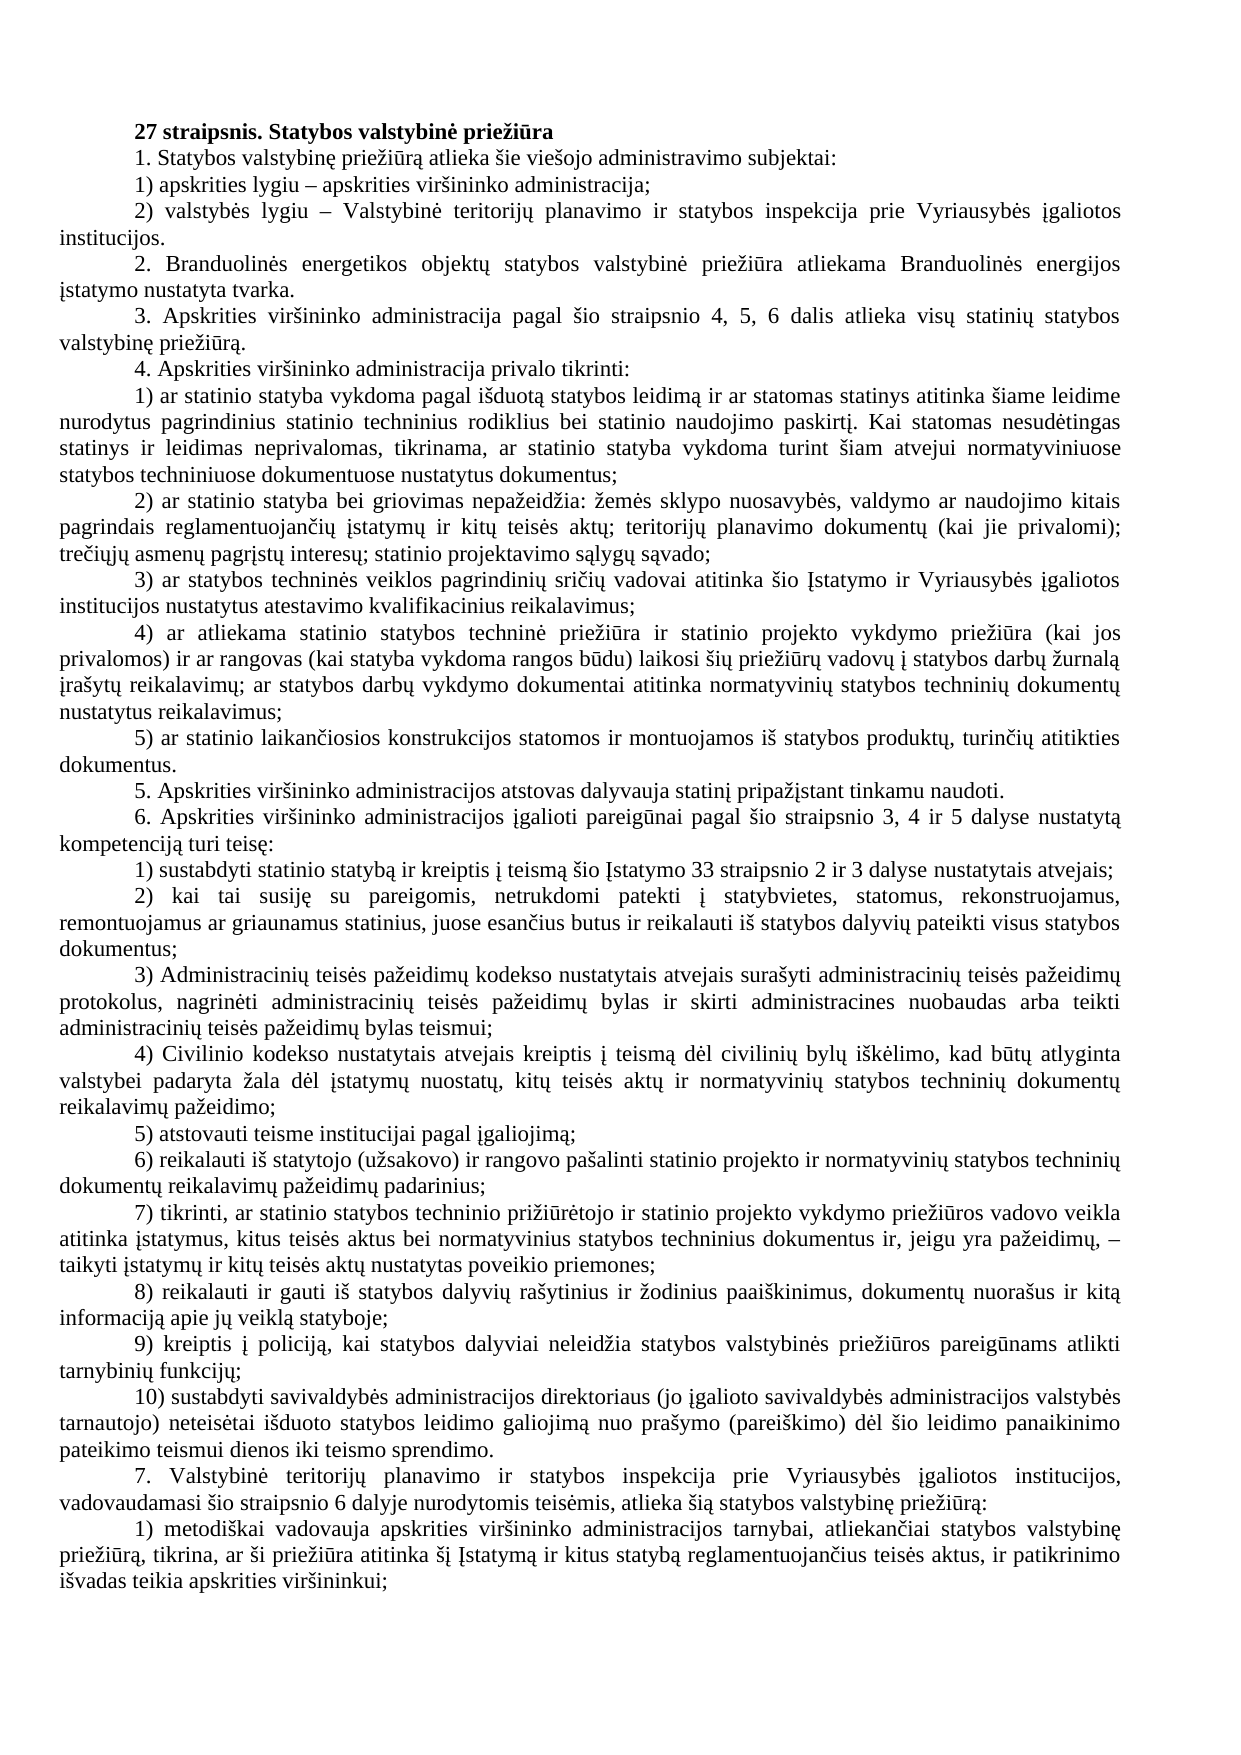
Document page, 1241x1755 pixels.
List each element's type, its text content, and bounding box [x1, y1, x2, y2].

text 4. Apskrities viršininko administracija privalo tikrinti: [59, 355, 1122, 382]
text 6) reikalauti iš statytojo (užsakovo) ir rangovo pašalinti statinio projekto ir normatyvinių statybos techninių dokumentų reikalavimų pažeidimų padarinius; [59, 1146, 1122, 1199]
text 9) kreiptis į policiją, kai statybos dalyviai neleidžia statybos valstybinės priežiūros pareigūnams atlikti tarnybinių funkcijų; [59, 1330, 1122, 1383]
text 3. Apskrities viršininko administracija pagal šio straipsnio 4, 5, 6 dalis atlieka visų statinių statybos valstybinę priežiūrą. [59, 303, 1122, 355]
text 2) ar statinio statyba bei griovimas nepažeidžia: žemės sklypo nuosavybės, valdymo ar naudojimo kitais pagrindais reglamentuojančių įstatymų ir kitų teisės aktų; teritorijų planavimo dokumentų (kai jie privalomi); trečiųjų asmenų pagrįstų interesų; statinio projektavimo sąlygų sąvado; [59, 487, 1122, 566]
text 7) tikrinti, ar statinio statybos techninio prižiūrėtojo ir statinio projekto vykdymo priežiūros vadovo veikla atitinka įstatymus, kitus teisės aktus bei normatyvinius statybos techninius dokumentus ir, jeigu yra pažeidimų, – taikyti įstatymų ir kitų teisės aktų nustatytas poveikio priemones; [59, 1199, 1122, 1278]
text 4) ar atliekama statinio statybos techninė priežiūra ir statinio projekto vykdymo priežiūra (kai jos privalomos) ir ar rangovas (kai statyba vykdoma rangos būdu) laikosi šių priežiūrų vadovų į statybos darbų žurnalą įrašytų reikalavimų; ar statybos darbų vykdymo dokumentai atitinka normatyvinių statybos techninių dokumentų nustatytus reikalavimus; [59, 619, 1122, 724]
text 1) metodiškai vadovauja apskrities viršininko administracijos tarnybai, atliekančiai statybos valstybinę priežiūrą, tikrina, ar ši priežiūra atitinka šį Įstatymą ir kitus statybą reglamentuojančius teisės aktus, ir patikrinimo išvadas teikia apskrities viršininkui; [59, 1515, 1122, 1594]
text 1) sustabdyti statinio statybą ir kreiptis į teismą šio Įstatymo 33 straipsnio 2 ir 3 dalyse nustatytais atvejais; [59, 856, 1122, 882]
text 3) ar statybos techninės veiklos pagrindinių sričių vadovai atitinka šio Įstatymo ir Vyriausybės įgaliotos institucijos nustatytus atestavimo kvalifikacinius reikalavimus; [59, 566, 1122, 619]
text 1) ar statinio statyba vykdoma pagal išduotą statybos leidimą ir ar statomas statinys atitinka šiame leidime nurodytus pagrindinius statinio techninius rodiklius bei statinio naudojimo paskirtį. Kai statomas nesudėtingas statinys ir leidimas neprivalomas, tikrinama, ar statinio statyba vykdoma turint šiam atvejui normatyviniuose statybos techniniuose dokumentuose nustatytus dokumentus; [59, 382, 1122, 487]
text 27 straipsnis. Statybos valstybinė priežiūra [59, 118, 1122, 144]
text 7. Valstybinė teritorijų planavimo ir statybos inspekcija prie Vyriausybės įgaliotos institucijos, vadovaudamasi šio straipsnio 6 dalyje nurodytomis teisėmis, atlieka šią statybos valstybinę priežiūrą: [59, 1462, 1122, 1515]
text 2) kai tai susiję su pareigomis, netrukdomi patekti į statybvietes, statomus, rekonstruojamus, remontuojamus ar griaunamus statinius, juose esančius butus ir reikalauti iš statybos dalyvių pateikti visus statybos dokumentus; [59, 882, 1122, 961]
text 5) ar statinio laikančiosios konstrukcijos statomos ir montuojamos iš statybos produktų, turinčių atitikties dokumentus. [59, 724, 1122, 777]
text 1) apskrities lygiu – apskrities viršininko administracija; [59, 171, 1122, 197]
text 6. Apskrities viršininko administracijos įgalioti pareigūnai pagal šio straipsnio 3, 4 ir 5 dalyse nustatytą kompetenciją turi teisę: [59, 803, 1122, 856]
text 5. Apskrities viršininko administracijos atstovas dalyvauja statinį pripažįstant tinkamu naudoti. [59, 777, 1122, 803]
text 2. Branduolinės energetikos objektų statybos valstybinė priežiūra atliekama Branduolinės energijos įstatymo nustatyta tvarka. [59, 250, 1122, 303]
text 2) valstybės lygiu – Valstybinė teritorijų planavimo ir statybos inspekcija prie Vyriausybės įgaliotos institucijos. [59, 197, 1122, 250]
text 1. Statybos valstybinę priežiūrą atlieka šie viešojo administravimo subjektai: [59, 144, 1122, 171]
text 8) reikalauti ir gauti iš statybos dalyvių rašytinius ir žodinius paaiškinimus, dokumentų nuorašus ir kitą informaciją apie jų veiklą statyboje; [59, 1278, 1122, 1330]
text 3) Administracinių teisės pažeidimų kodekso nustatytais atvejais surašyti administracinių teisės pažeidimų protokolus, nagrinėti administracinių teisės pažeidimų bylas ir skirti administracines nuobaudas arba teikti administracinių teisės pažeidimų bylas teismui; [59, 961, 1122, 1041]
text 10) sustabdyti savivaldybės administracijos direktoriaus (jo įgalioto savivaldybės administracijos valstybės tarnautojo) neteisėtai išduoto statybos leidimo galiojimą nuo prašymo (pareiškimo) dėl šio leidimo panaikinimo pateikimo teismui dienos iki teismo sprendimo. [59, 1383, 1122, 1462]
text 5) atstovauti teisme institucijai pagal įgaliojimą; [59, 1119, 1122, 1146]
text 4) Civilinio kodekso nustatytais atvejais kreiptis į teismą dėl civilinių bylų iškėlimo, kad būtų atlyginta valstybei padaryta žala dėl įstatymų nuostatų, kitų teisės aktų ir normatyvinių statybos techninių dokumentų reikalavimų pažeidimo; [59, 1041, 1122, 1119]
